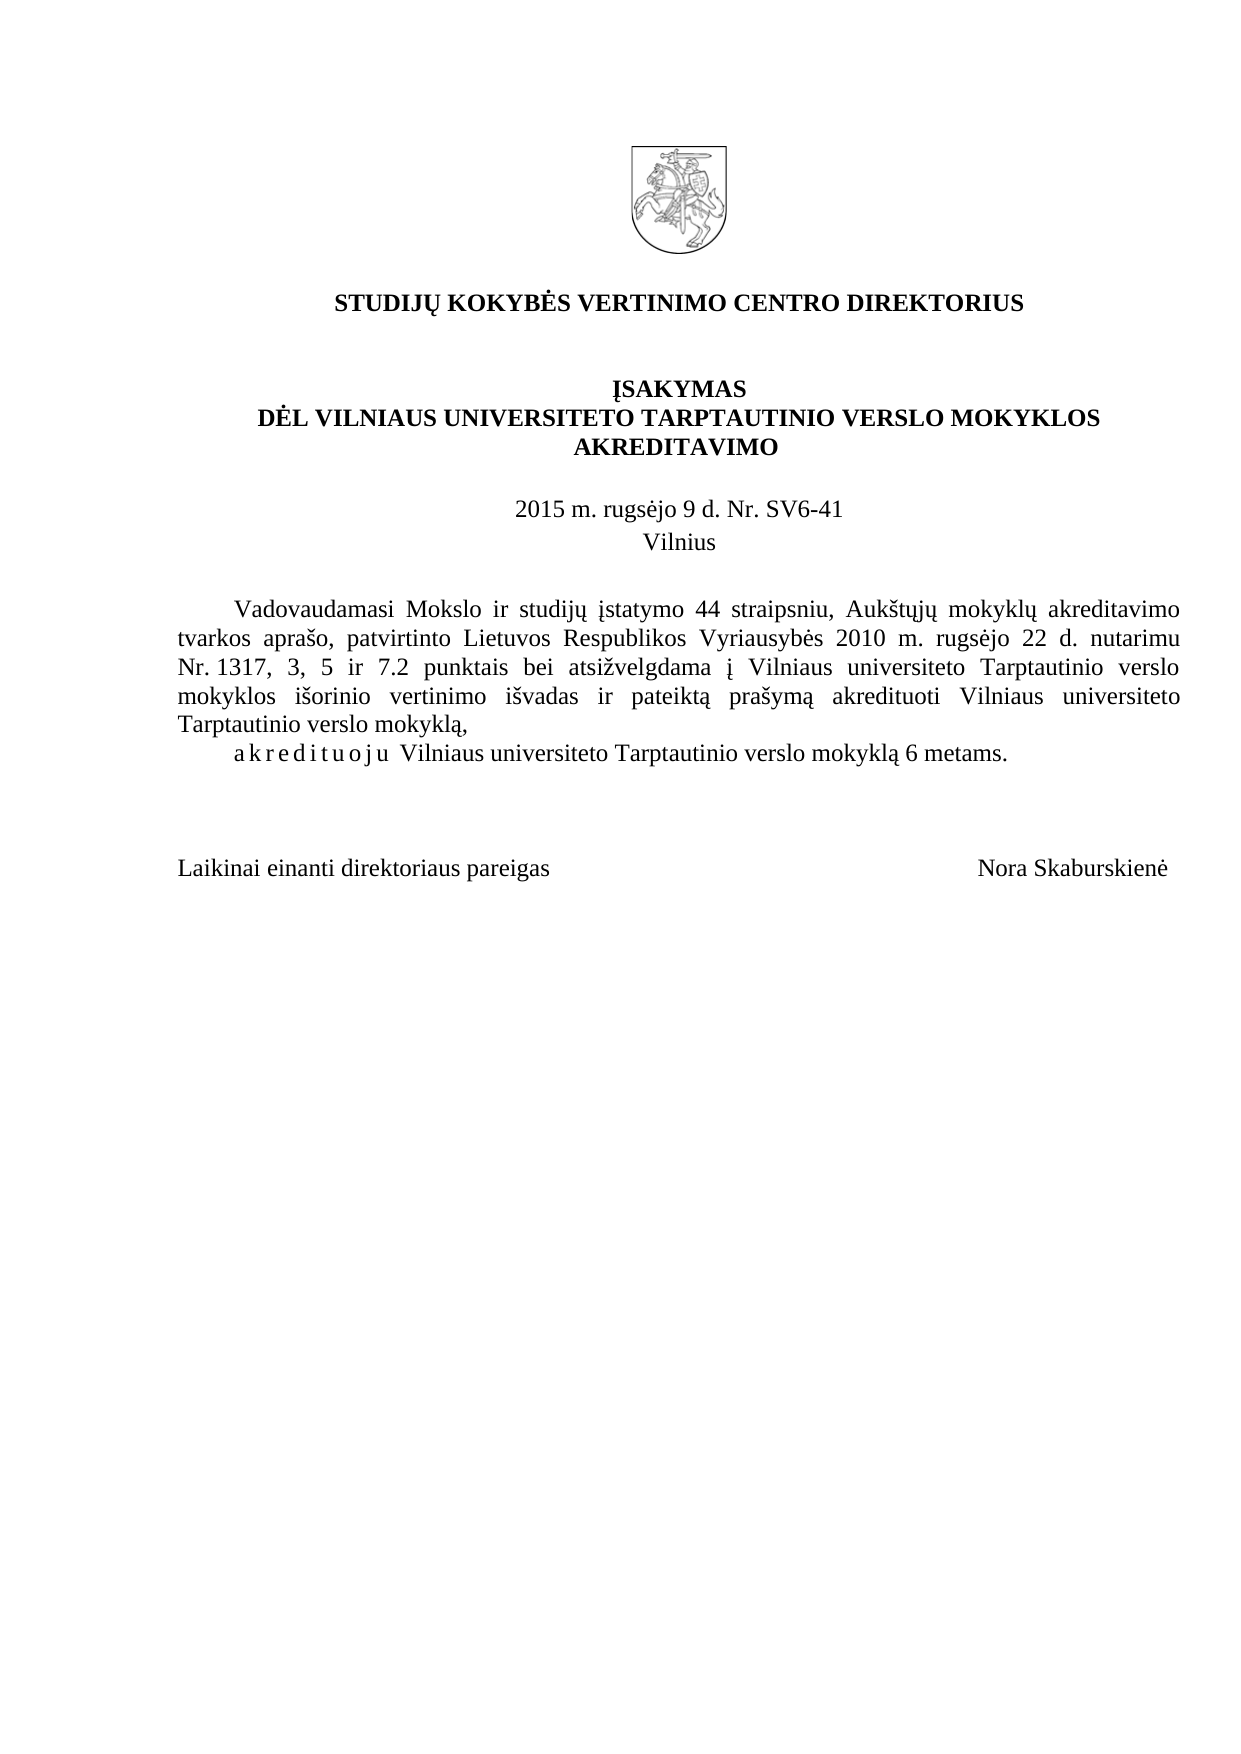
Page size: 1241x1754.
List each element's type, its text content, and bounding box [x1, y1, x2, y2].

text 2015 m. rugsėjo 9 d. Nr. SV6-41 [177, 494, 1181, 523]
text akredituoju Vilniaus universiteto Tarptautinio verslo mokyklą 6 metams. [177, 738, 1181, 767]
text STUDIJŲ KOKYBĖS VERTINIMO CENTRO DIREKTORIUS [177, 288, 1181, 317]
text Vilnius [177, 527, 1181, 556]
text ĮSAKYMAS [177, 374, 1181, 403]
text Laikinai einanti direktoriaus pareigas Nora Skaburskienė [177, 853, 1181, 882]
text DĖL VILNIAUS UNIVERSITETO TARPTAUTINIO VERSLO MOKYKLOS AKREDITAVIMO [177, 403, 1181, 460]
text Vadovaudamasi Mokslo ir studijų įstatymo 44 straipsniu, Aukštųjų mokyklų akreditavimo tvarkos aprašo, patvirtinto Lietuvos Respublikos Vyriausybės 2010 m. rugsėjo 22 d. nutarimu Nr. 1317, 3, 5 ir 7.2 punktais bei atsižvelgdama į Vilniaus universiteto Tarptautinio verslo mokyklos išorinio vertinimo išvadas ir pateiktą prašymą akredituoti Vilniaus universiteto Tarptautinio verslo mokyklą, [177, 594, 1181, 738]
